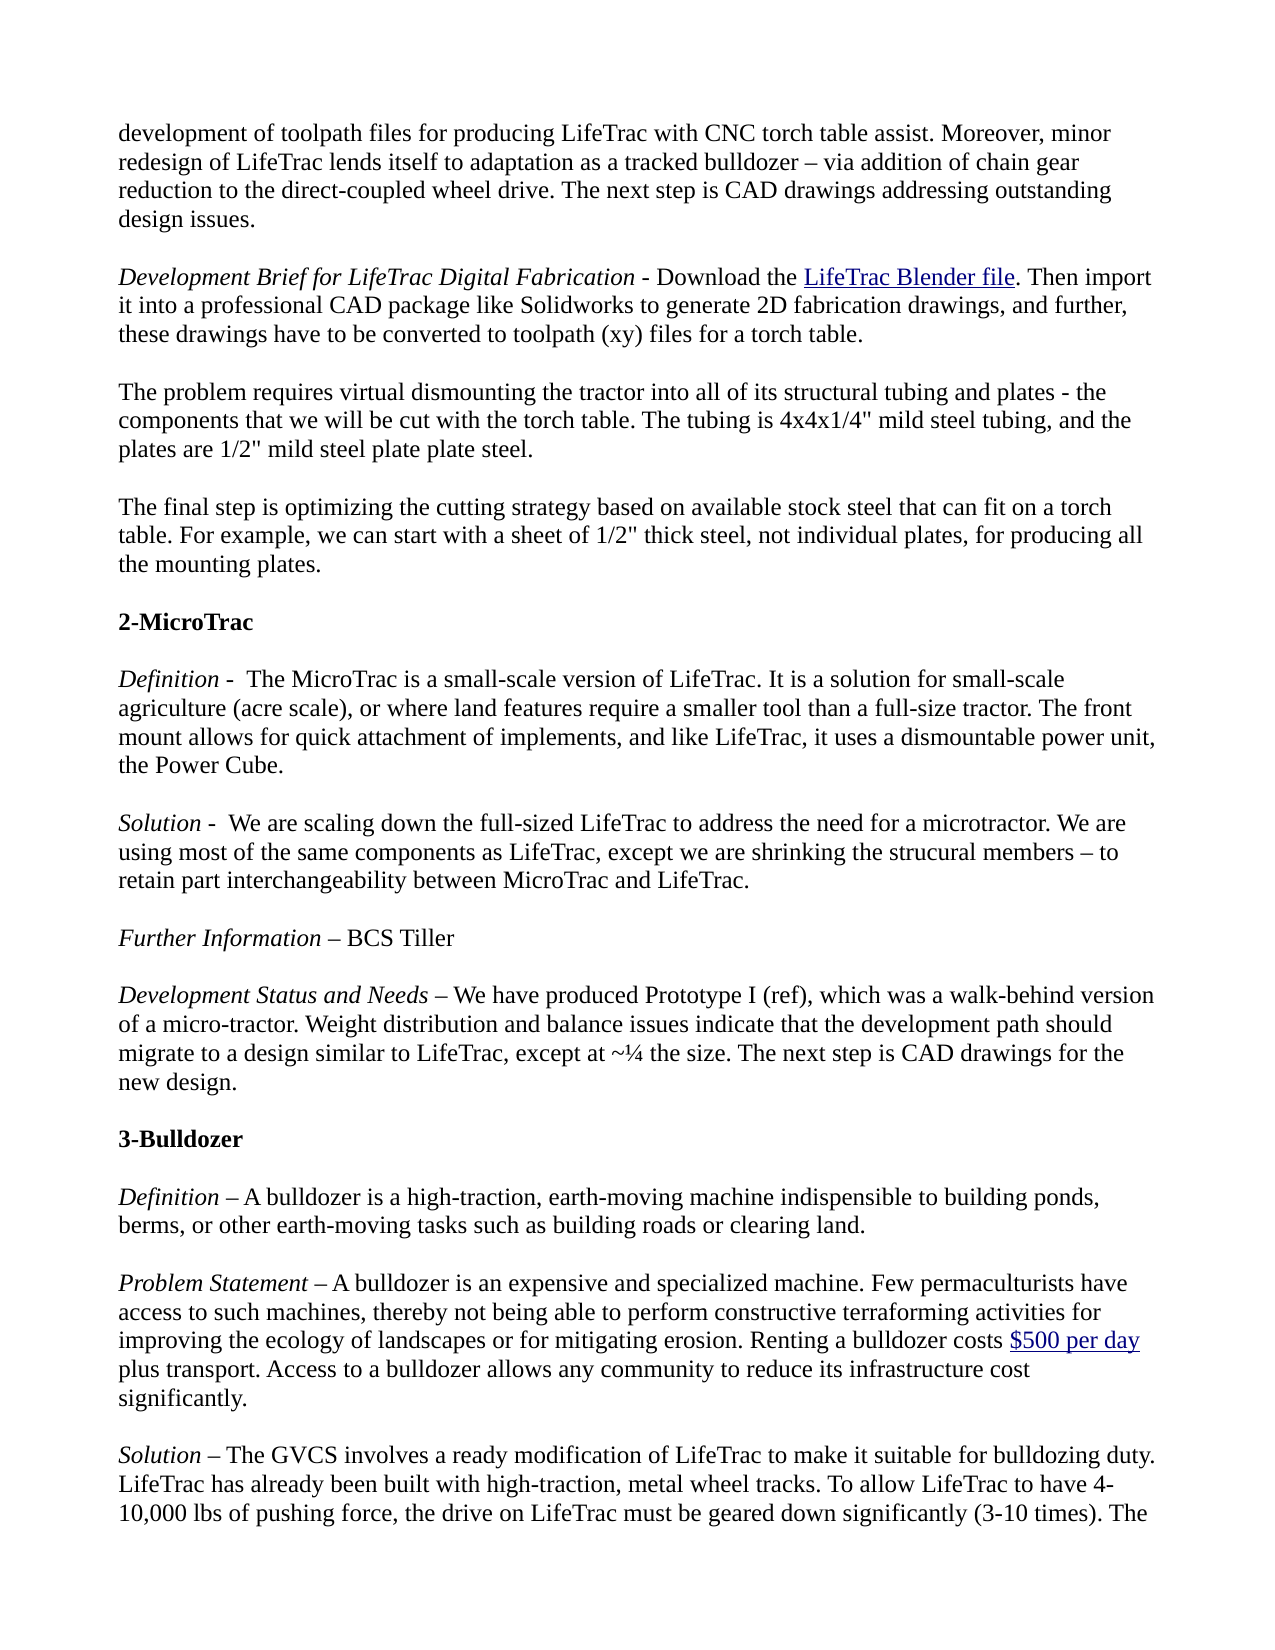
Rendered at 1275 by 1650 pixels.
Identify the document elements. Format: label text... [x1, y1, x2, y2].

text development of toolpath files for producing LifeTrac with CNC torch table assist. Moreover, minor redesign of LifeTrac lends itself to adaptation as a tracked bulldozer – via addition of chain gear reduction to the direct-coupled wheel drive. The next step is CAD drawings addressing outstanding design issues. [118, 118, 1157, 233]
text Development Brief for LifeTrac Digital Fabrication - Download the LifeTrac Blender file. Then import it into a professional CAD package like Solidworks to generate 2D fabrication drawings, and further, these drawings have to be converted to toolpath (xy) files for a torch table. The problem requires virtual dismounting the tractor into all of its structural tubing and plates - the components that we will be cut with the torch table. The tubing is 4x4x1/4" mild steel tubing, and the plates are 1/2" mild steel plate plate steel. The final step is optimizing the cutting strategy based on available stock steel that can fit on a torch table. For example, we can start with a sheet of 1/2" thick steel, not individual plates, for producing all the mounting plates. [118, 262, 1157, 578]
text 2-MicroTrac [118, 607, 1157, 636]
text 3-Bulldozer [118, 1124, 1157, 1153]
text Further Information – BCS Tiller [118, 923, 1157, 952]
text Solution – The GVCS involves a ready modification of LifeTrac to make it suitable for bulldozing duty. LifeTrac has already been built with high-traction, metal wheel tracks. To allow LifeTrac to have 4-10,000 lbs of pushing force, the drive on LifeTrac must be geared down significantly (3-10 times). The [118, 1441, 1157, 1527]
text Problem Statement – A bulldozer is an expensive and specialized machine. Few permaculturists have access to such machines, thereby not being able to perform constructive terraforming activities for improving the ecology of landscapes or for mitigating erosion. Renting a bulldozer costs $500 per day plus transport. Access to a bulldozer allows any community to reduce its infrastructure cost significantly. [118, 1268, 1157, 1412]
text Definition - The MicroTrac is a small-scale version of LifeTrac. It is a solution for small-scale agriculture (acre scale), or where land features require a smaller tool than a full-size tractor. The front mount allows for quick attachment of implements, and like LifeTrac, it uses a dismountable power unit, the Power Cube. [118, 664, 1157, 779]
text Development Status and Needs – We have produced Prototype I (ref), which was a walk-behind version of a micro-tractor. Weight distribution and balance issues indicate that the development path should migrate to a design similar to LifeTrac, except at ~¼ the size. The next step is CAD drawings for the new design. [118, 981, 1157, 1096]
text Definition – A bulldozer is a high-traction, earth-moving machine indispensible to building ponds, berms, or other earth-moving tasks such as building roads or clearing land. [118, 1182, 1157, 1239]
text Solution - We are scaling down the full-sized LifeTrac to address the need for a microtractor. We are using most of the same components as LifeTrac, except we are shrinking the strucural members – to retain part interchangeability between MicroTrac and LifeTrac. [118, 808, 1157, 894]
